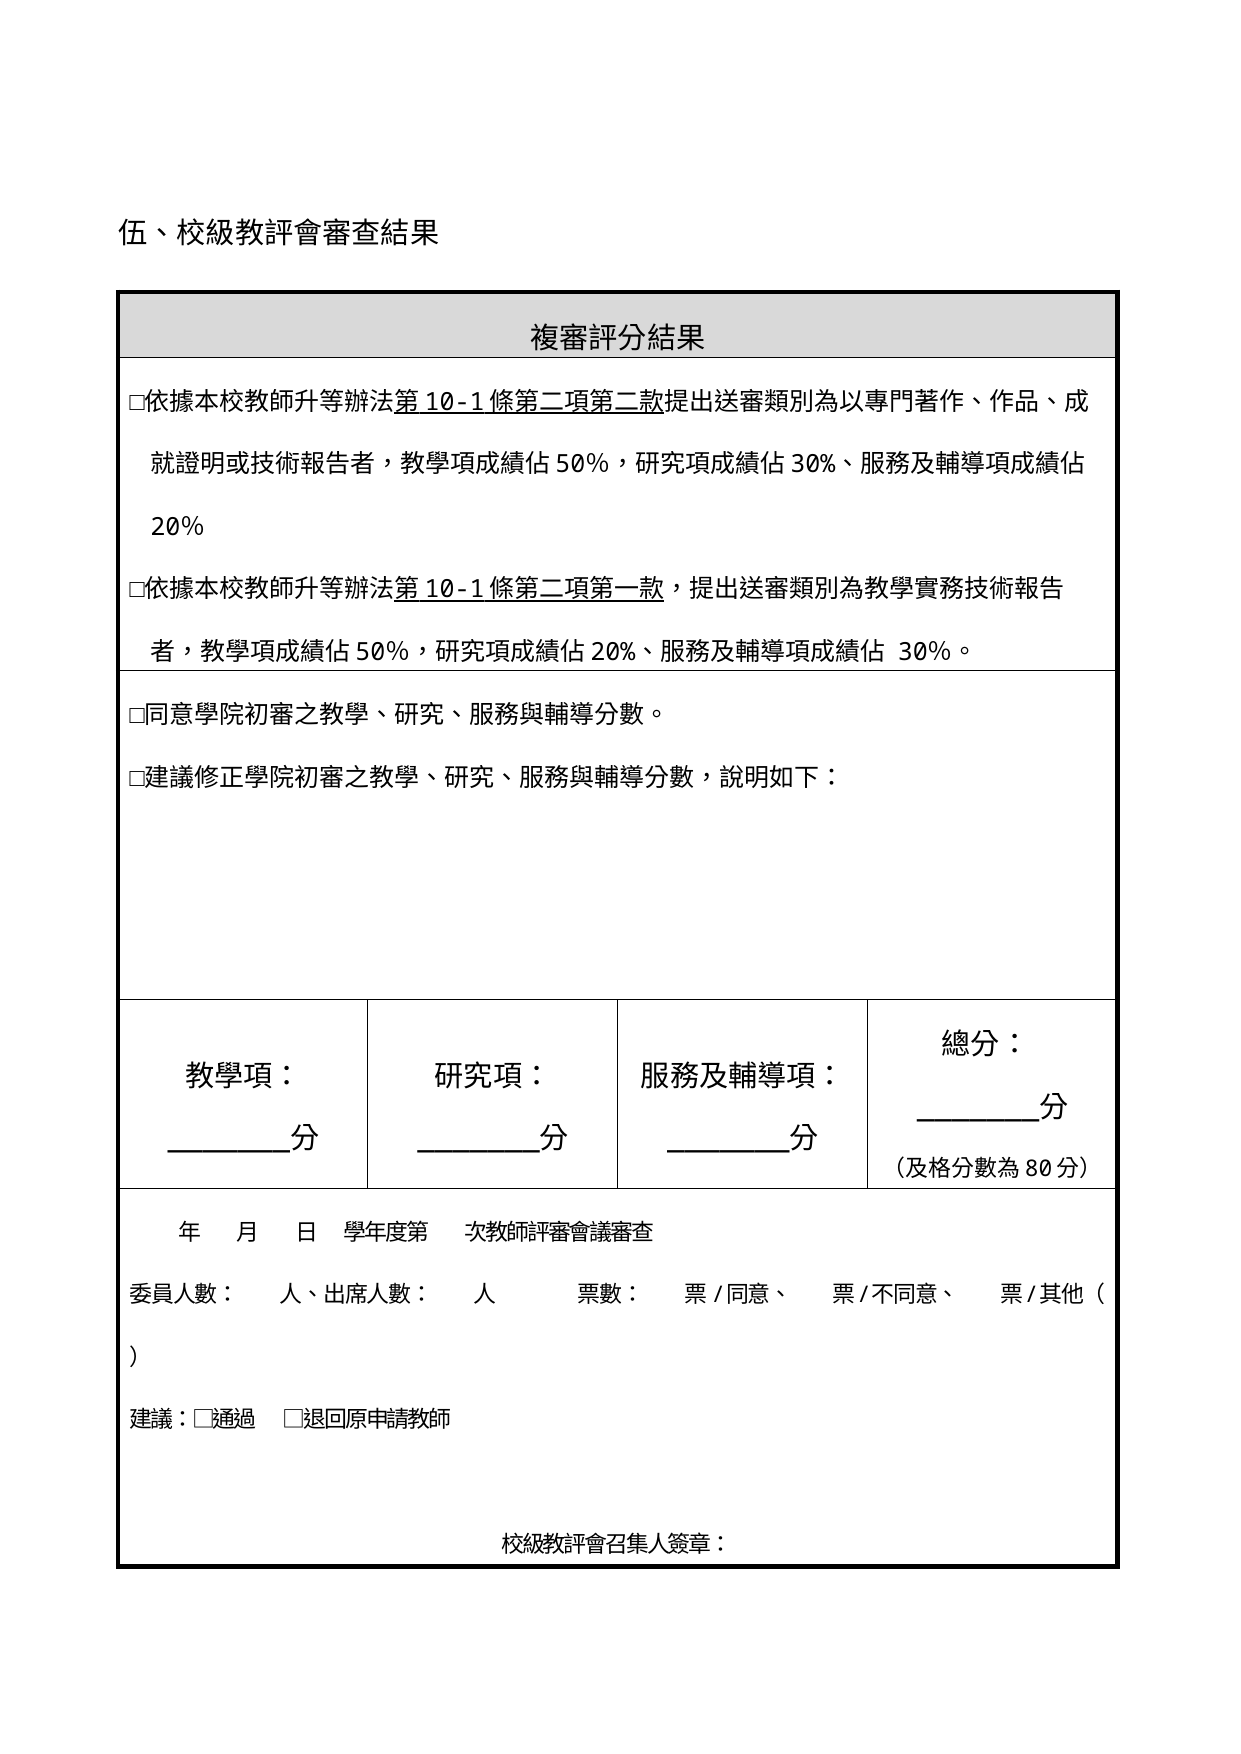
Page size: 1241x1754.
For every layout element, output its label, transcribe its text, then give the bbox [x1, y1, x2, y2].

table_cell 教學項： _______分 [120, 1000, 367, 1188]
table_header 複審評分結果 [120, 294, 1115, 357]
table_cell □同意學院初審之教學、研究、服務與輔導分數。 □建議修正學院初審之教學、研究、服務與輔導分數，說明如下： [120, 671, 1115, 999]
text 伍、校級教評會審查結果 [118, 189, 1122, 252]
table_cell 總分： _______分 （及格分數為80分） [868, 1000, 1115, 1188]
table_cell □依據本校教師升等辦法第10-1條第二項第二款提出送審類別為以專門著作、作品、成就證明或技術報告者，教學項成績佔50％，研究項成績佔30%、服務及輔導項成績佔 20％ □依據本校教師升等辦法第10-1條第二項第一款，提出送審類別為教學實務技術報告者，教學項成績佔50％，研究項成績佔20%、服務及輔導項成績佔 30％。 [120, 358, 1115, 670]
table_cell 服務及輔導項： _______分 [618, 1000, 867, 1188]
table_cell 年 月 日 學年度第 次教師評審會議審查 委員人數： 人、出席人數： 人 票數： 票/同意、 票/不同意、 票/其他（ ） 建議：□通過 □退回原申請教師 校級教評會召集人簽章： [120, 1189, 1115, 1564]
table_cell 研究項： _______分 [368, 1000, 617, 1188]
